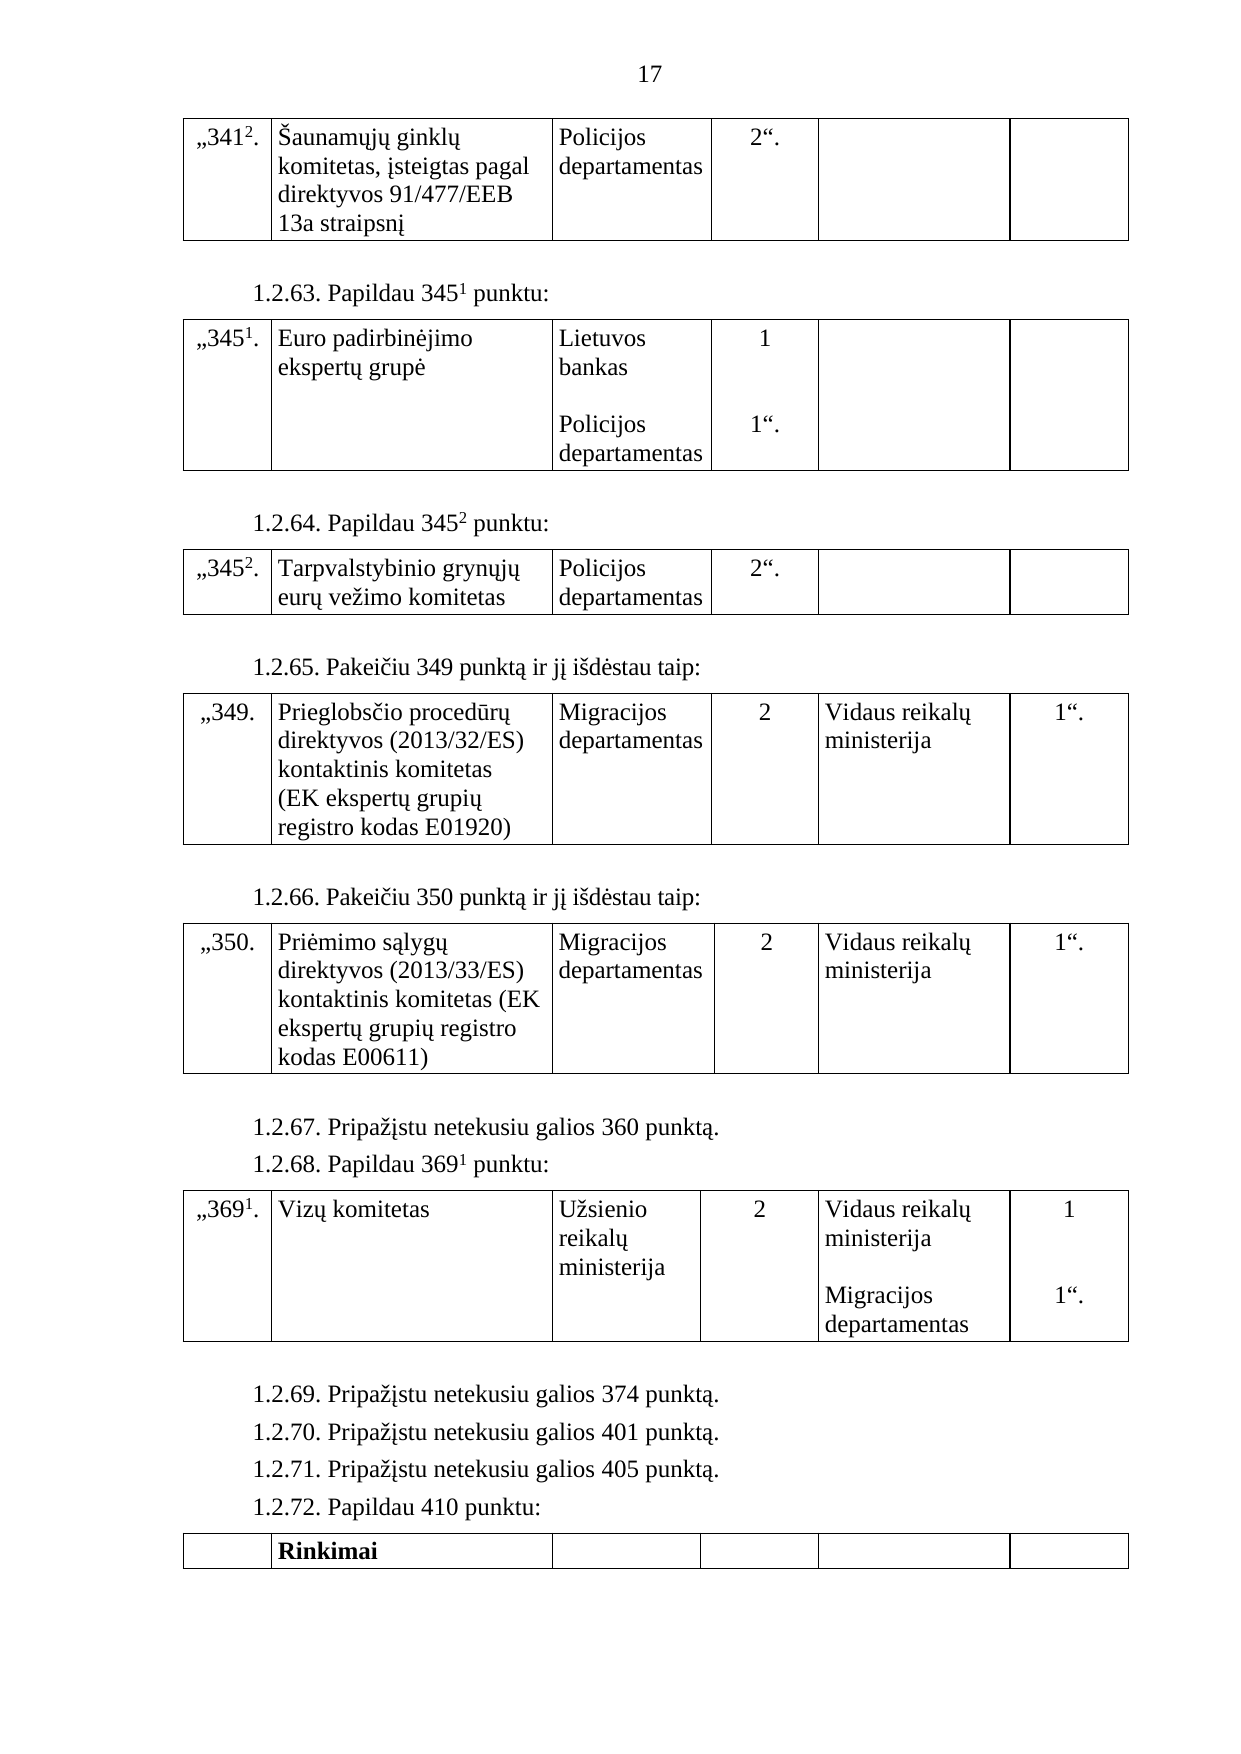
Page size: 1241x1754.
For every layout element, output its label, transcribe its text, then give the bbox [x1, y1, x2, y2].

text 1.2.68. Papildau 3691 punktu: [177, 1141, 1122, 1178]
table_header „3452. [184, 550, 271, 613]
table_header [1011, 320, 1128, 470]
table_header „3691. [184, 1191, 271, 1341]
table_header Šaunamųjų ginklų komitetas, įsteigtas pagal direktyvos 91/477/EEB 13a straipsnį [272, 119, 552, 240]
table_header 1 1“. [712, 320, 818, 470]
table_header 2 [701, 1191, 818, 1341]
table_header Rinkimai [272, 1534, 552, 1568]
text 1.2.69. Pripažįstu netekusiu galios 374 punktą. [177, 1371, 1122, 1408]
text 1.2.63. Papildau 3451 punktu: [177, 270, 1122, 307]
text 1.2.67. Pripažįstu netekusiu galios 360 punktą. [177, 1103, 1122, 1141]
table_header [819, 320, 1009, 470]
table_header Lietuvos bankas Policijos departamentas [553, 320, 711, 470]
table_header „349. [184, 694, 271, 843]
table_header Prieglobsčio procedūrų direktyvos (2013/32/ES) kontaktinis komitetas (EK ekspertų grupių registro kodas E01920) [272, 694, 552, 843]
text 1.2.71. Pripažįstu netekusiu galios 405 punktą. [177, 1446, 1122, 1483]
table_header Policijos departamentas [553, 550, 711, 613]
table_header [701, 1534, 818, 1568]
table_header 2 [715, 924, 818, 1073]
table_header Vidaus reikalų ministerija [819, 924, 1009, 1073]
table_header Tarpvalstybinio grynųjų eurų vežimo komitetas [272, 550, 552, 613]
table_header [1011, 119, 1128, 240]
table_header Migracijos departamentas [553, 924, 714, 1073]
table_header Užsienio reikalų ministerija [553, 1191, 700, 1341]
table_header 1“. [1011, 694, 1128, 843]
table_header 2“. [712, 550, 818, 613]
table_header [819, 550, 1009, 613]
table_header [1011, 550, 1128, 613]
text 1.2.64. Papildau 3452 punktu: [177, 500, 1122, 537]
table_header [184, 1534, 271, 1568]
table_header Migracijos departamentas [553, 694, 711, 843]
table_header 1 1“. [1011, 1191, 1128, 1341]
table_header 2 [712, 694, 818, 843]
text 1.2.65. Pakeičiu 349 punktą ir jį išdėstau taip: [177, 643, 1122, 681]
text 1.2.66. Pakeičiu 350 punktą ir jį išdėstau taip: [177, 873, 1122, 911]
table_header [1011, 1534, 1128, 1568]
text 1.2.72. Papildau 410 punktu: [177, 1483, 1122, 1521]
table_header Euro padirbinėjimo ekspertų grupė [272, 320, 552, 470]
table_header „3451. [184, 320, 271, 470]
table_header Policijos departamentas [553, 119, 711, 240]
table_header 1“. [1011, 924, 1128, 1073]
table_header [553, 1534, 700, 1568]
table_header [819, 1534, 1009, 1568]
table_header Vidaus reikalų ministerija [819, 694, 1009, 843]
table_header [819, 119, 1009, 240]
table_header Vidaus reikalų ministerija Migracijos departamentas [819, 1191, 1009, 1341]
table_header Vizų komitetas [272, 1191, 552, 1341]
table_header Priėmimo sąlygų direktyvos (2013/33/ES) kontaktinis komitetas (EK ekspertų grupių registro kodas E00611) [272, 924, 552, 1073]
text 1.2.70. Pripažįstu netekusiu galios 401 punktą. [177, 1408, 1122, 1446]
table_header 2“. [712, 119, 818, 240]
table_header „3412. [184, 119, 271, 240]
table_header „350. [184, 924, 271, 1073]
